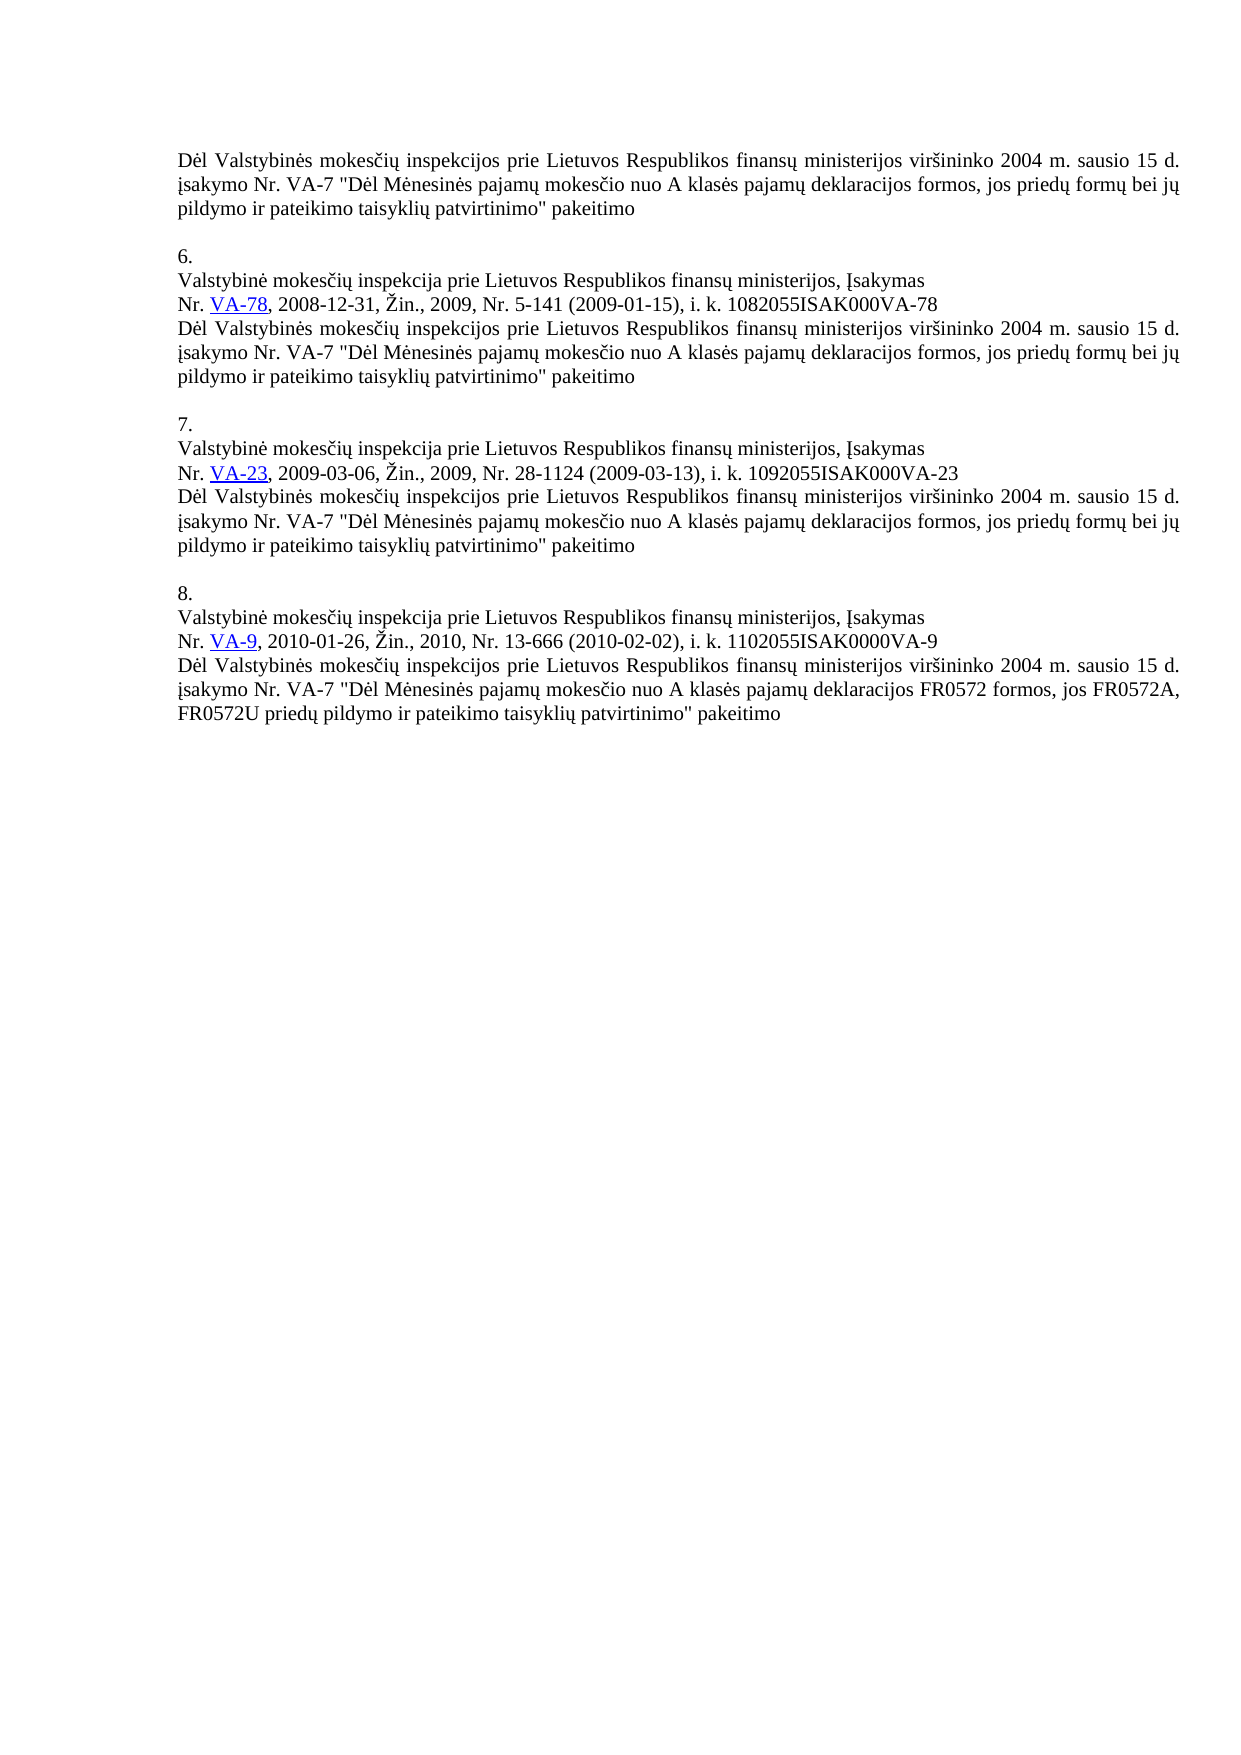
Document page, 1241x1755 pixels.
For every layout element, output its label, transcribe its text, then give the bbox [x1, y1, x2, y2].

text 7. [177, 412, 1181, 436]
text Dėl Valstybinės mokesčių inspekcijos prie Lietuvos Respublikos finansų ministerijos viršininko 2004 m. sausio 15 d. įsakymo Nr. VA-7 "Dėl Mėnesinės pajamų mokesčio nuo A klasės pajamų deklaracijos formos, jos priedų formų bei jų pildymo ir pateikimo taisyklių patvirtinimo" pakeitimo [177, 316, 1181, 388]
text Nr. VA-23, 2009-03-06, Žin., 2009, Nr. 28-1124 (2009-03-13), i. k. 1092055ISAK000VA-23 [177, 460, 1181, 484]
text Nr. VA-78, 2008-12-31, Žin., 2009, Nr. 5-141 (2009-01-15), i. k. 1082055ISAK000VA-78 [177, 292, 1181, 316]
text Valstybinė mokesčių inspekcija prie Lietuvos Respublikos finansų ministerijos, Įsakymas [177, 605, 1181, 629]
text 8. [177, 581, 1181, 605]
text Dėl Valstybinės mokesčių inspekcijos prie Lietuvos Respublikos finansų ministerijos viršininko 2004 m. sausio 15 d. įsakymo Nr. VA-7 "Dėl Mėnesinės pajamų mokesčio nuo A klasės pajamų deklaracijos formos, jos priedų formų bei jų pildymo ir pateikimo taisyklių patvirtinimo" pakeitimo [177, 148, 1181, 220]
text Valstybinė mokesčių inspekcija prie Lietuvos Respublikos finansų ministerijos, Įsakymas [177, 268, 1181, 292]
text 6. [177, 244, 1181, 268]
text Dėl Valstybinės mokesčių inspekcijos prie Lietuvos Respublikos finansų ministerijos viršininko 2004 m. sausio 15 d. įsakymo Nr. VA-7 "Dėl Mėnesinės pajamų mokesčio nuo A klasės pajamų deklaracijos formos, jos priedų formų bei jų pildymo ir pateikimo taisyklių patvirtinimo" pakeitimo [177, 484, 1181, 557]
text Nr. VA-9, 2010-01-26, Žin., 2010, Nr. 13-666 (2010-02-02), i. k. 1102055ISAK0000VA-9 [177, 629, 1181, 653]
text Valstybinė mokesčių inspekcija prie Lietuvos Respublikos finansų ministerijos, Įsakymas [177, 436, 1181, 460]
text Dėl Valstybinės mokesčių inspekcijos prie Lietuvos Respublikos finansų ministerijos viršininko 2004 m. sausio 15 d. įsakymo Nr. VA-7 "Dėl Mėnesinės pajamų mokesčio nuo A klasės pajamų deklaracijos FR0572 formos, jos FR0572A, FR0572U priedų pildymo ir pateikimo taisyklių patvirtinimo" pakeitimo [177, 653, 1181, 725]
